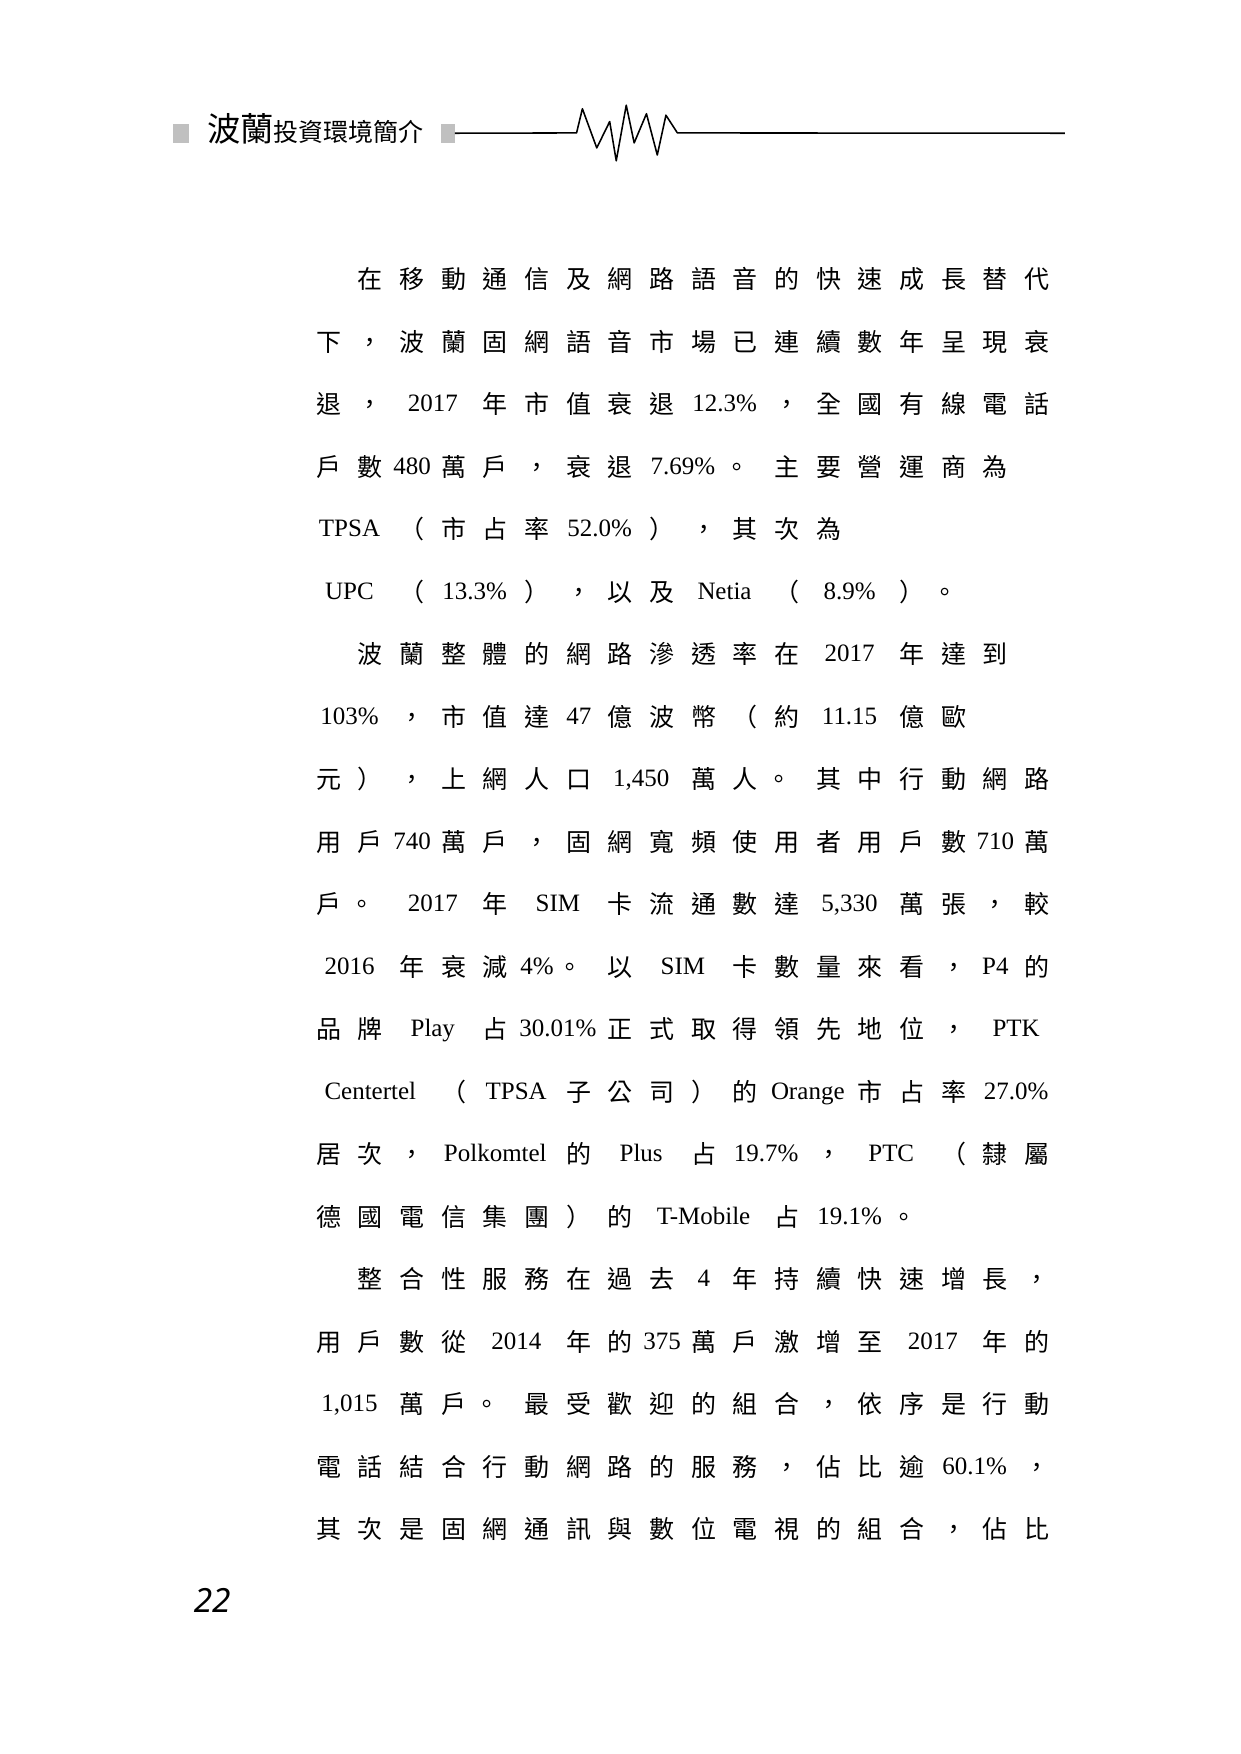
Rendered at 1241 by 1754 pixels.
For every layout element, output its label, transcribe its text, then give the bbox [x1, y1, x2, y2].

text 在移動通信及網路語音的快速成長替代下，波蘭固網語音市場已連續數年呈現衰退，2017年市值衰退12.3%，全國有線電話戶數480萬戶，衰退7.69%。主要營運商為TPSA（市占率52.0%），其次為UPC（13.3%），以及Netia（8.9%）。 [281, 236, 1058, 611]
text 波蘭整體的網路滲透率在2017年達到103%，市值達47億波幣（約11.15億歐元），上網人口1,450萬人。其中行動網路用戶740萬戶，固網寬頻使用者用戶數710萬戶。2017年SIM卡流通數達5,330萬張，較2016年衰減4%。以SIM卡數量來看，P4的品牌Play占30.01%正式取得領先地位，PTK Centertel（TPSA子公司）的Orange市占率27.0%居次，Polkomtel的Plus占19.7%，PTC（隸屬德國電信集團）的T-Mobile占19.1%。 [281, 611, 1058, 1236]
text 整合性服務在過去4年持續快速增長，用戶數從2014年的375萬戶激增至2017年的1,015萬戶。最受歡迎的組合，依序是行動電話結合行動網路的服務，佔比逾60.1%，其次是固網通訊與數位電視的組合，佔比 [281, 1236, 1058, 1549]
